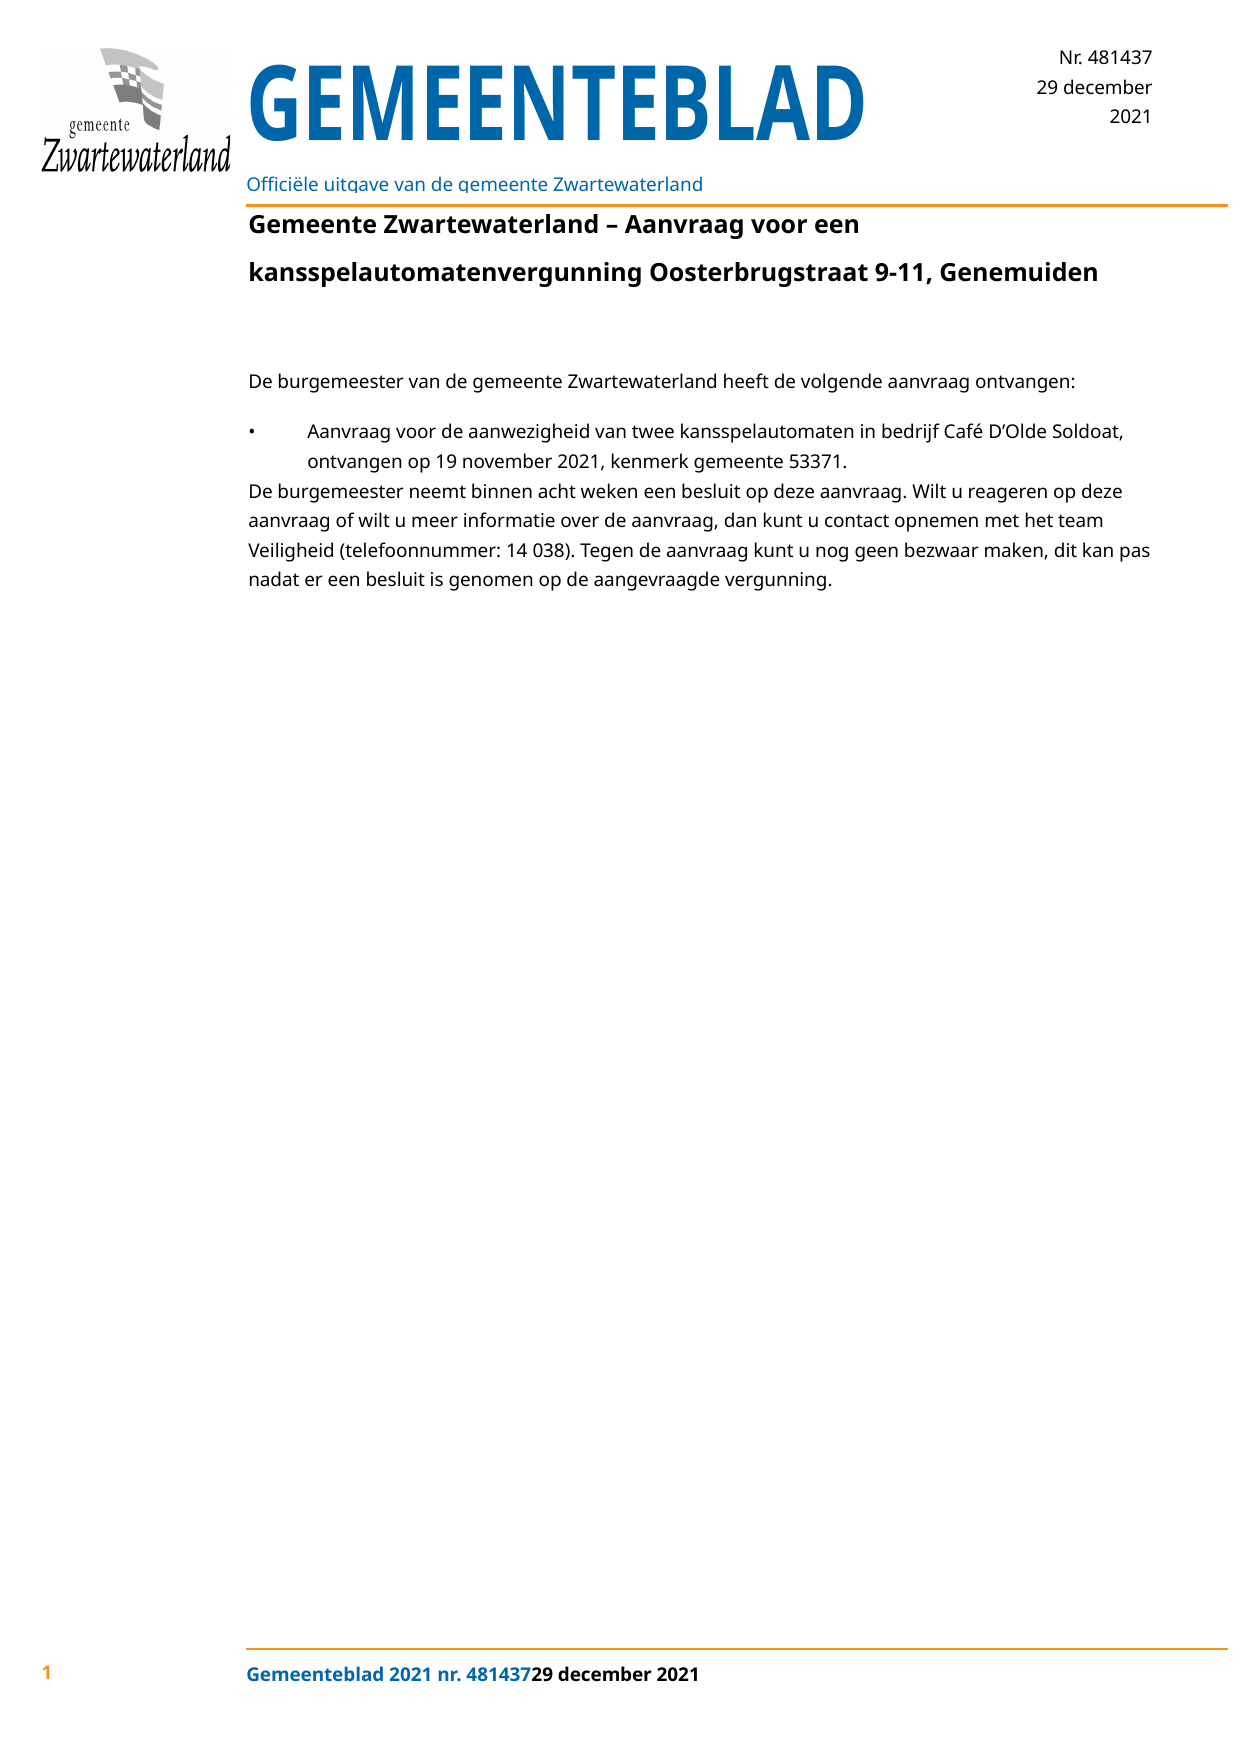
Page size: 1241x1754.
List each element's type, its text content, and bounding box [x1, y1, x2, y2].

list Aanvraag voor de aanwezigheid van twee kansspelautomaten in bedrijf Café D’Olde Soldoat, ontvangen op 19 november 2021, kenmerk gemeente 53371. [248, 419, 1152, 474]
text De burgemeester van de gemeente Zwartewaterland heeft de volgende aanvraag ontvangen: [248, 368, 1152, 394]
picture [41, 47, 231, 172]
text De burgemeester neemt binnen acht weken een besluit op deze aanvraag. Wilt u reageren op deze aanvraag of wilt u meer informatie over de aanvraag, dan kunt u contact opnemen met het team Veiligheid (telefoonnummer: 14 038). Tegen de aanvraag kunt u nog geen bezwaar maken, dit kan pas nadat er een besluit is genomen op de aangevraagde vergunning. [248, 478, 1152, 592]
text Gemeente Zwartewaterland – Aanvraag voor een kansspelautomatenvergunning Oosterbrugstraat 9-11, Genemuiden [248, 207, 1152, 288]
